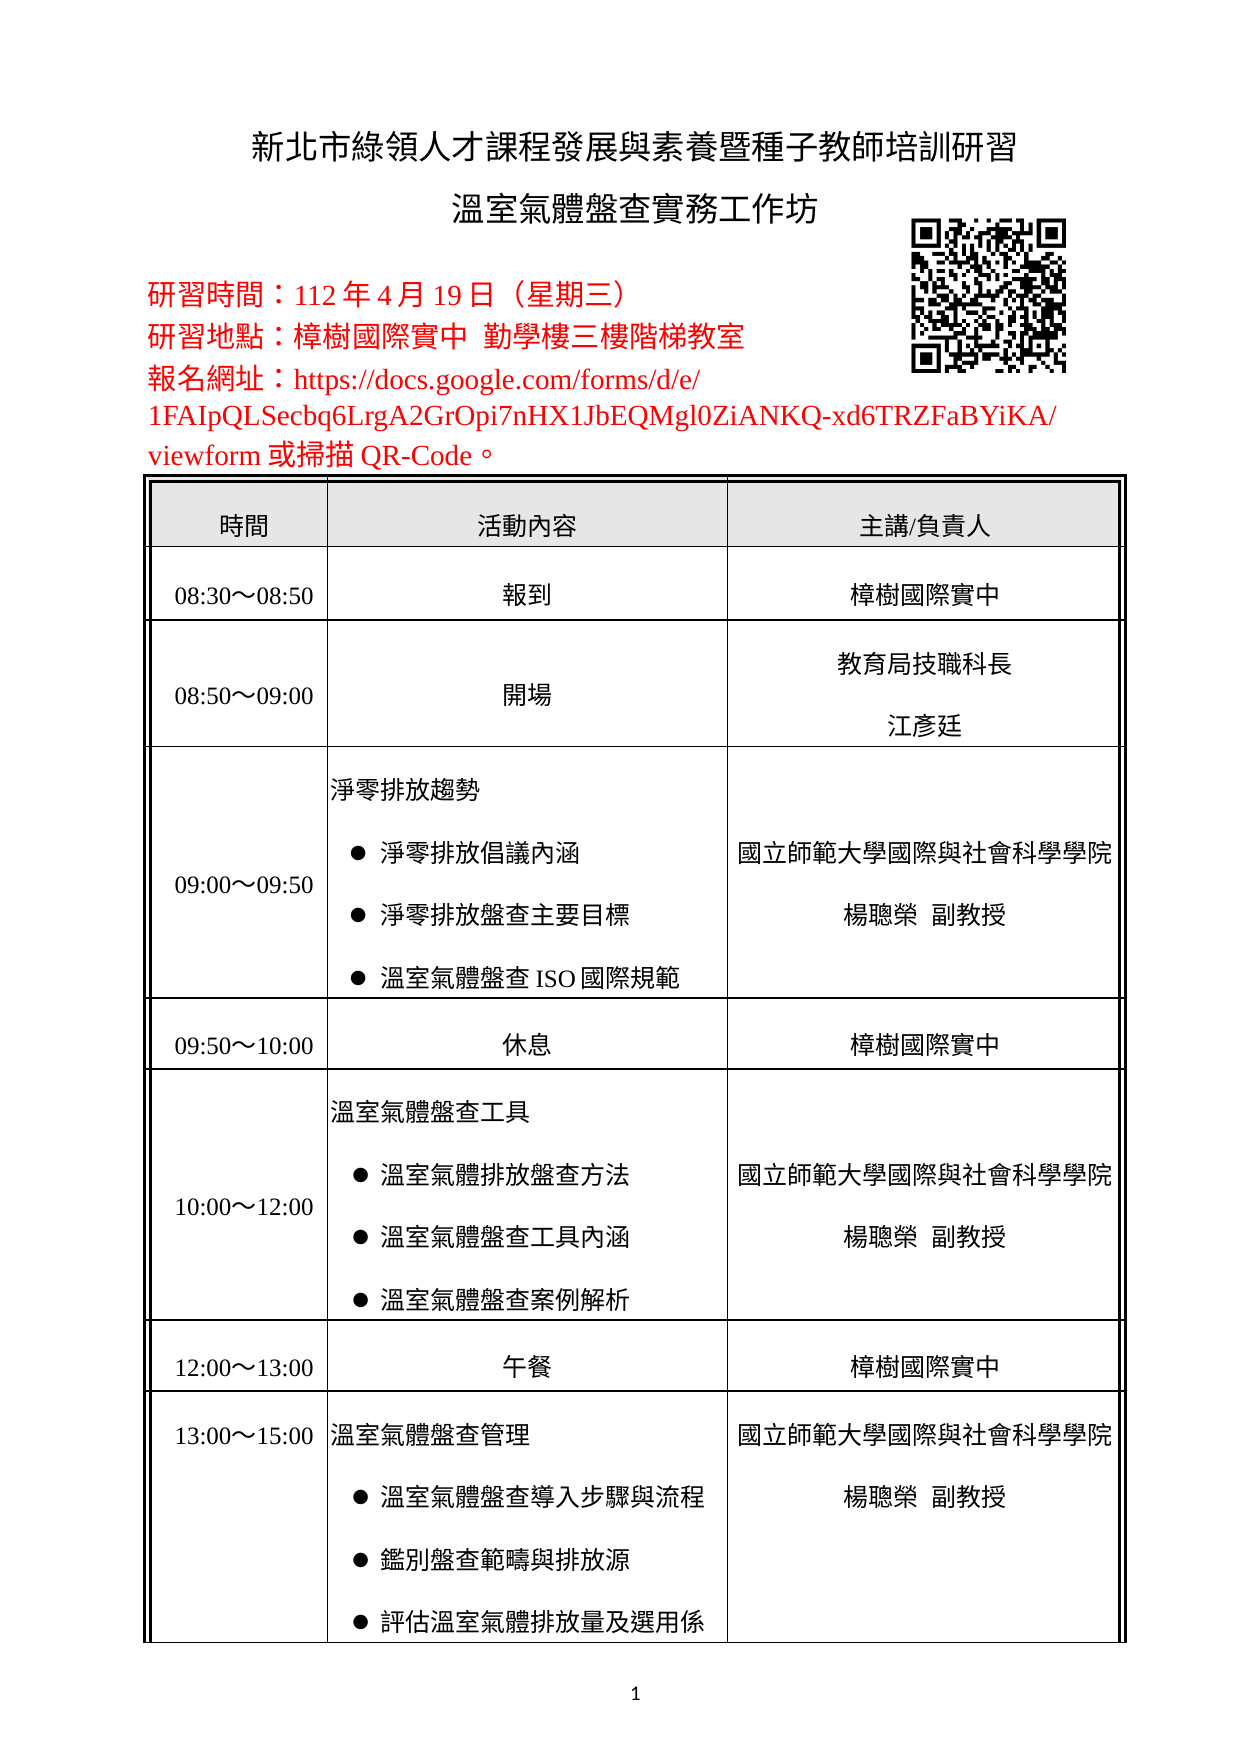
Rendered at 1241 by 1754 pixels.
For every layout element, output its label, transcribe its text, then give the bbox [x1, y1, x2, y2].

table_cell 國立師範大學國際與社會科學學院 楊聰榮 副教授 [728, 1392, 1118, 1642]
table_cell 10:00～12:00 [152, 1070, 327, 1319]
text [1070, 271, 1122, 313]
table_cell 溫室氣體盤查工具 溫室氣體排放盤查方法 溫室氣體盤查工具內涵 溫室氣體盤查案例解析 [328, 1070, 727, 1319]
table_cell 09:00～09:50 [152, 747, 327, 997]
text 研習地點：樟樹國際實中 勤學樓三樓階梯教室 [148, 313, 907, 356]
table_cell 國立師範大學國際與社會科學學院 楊聰榮 副教授 [728, 747, 1118, 997]
table_cell 12:00～13:00 [152, 1321, 327, 1390]
table_cell 溫室氣體盤查管理 溫室氣體盤查導入步驟與流程 鑑別盤查範疇與排放源 評估溫室氣體排放量及選用係 溫室氣體盤查實作技巧與應用 [328, 1392, 727, 1642]
table_cell 09:50～10:00 [152, 999, 327, 1068]
table_cell 樟樹國際實中 [728, 547, 1118, 619]
table_cell 樟樹國際實中 [728, 1321, 1118, 1390]
table_header 主講/負責人 [728, 477, 1122, 546]
table_cell 休息 [328, 999, 727, 1068]
table_cell 樟樹國際實中 [728, 999, 1118, 1068]
table_cell 開場 [328, 621, 727, 746]
table_header 活動內容 [328, 483, 727, 546]
table_cell 08:30～08:50 [152, 547, 327, 619]
text 研習時間：112年4月19日（星期三） [148, 271, 907, 313]
text 新北市綠領人才課程發展與素養暨種子教師培訓研習 [148, 103, 1122, 166]
text 溫室氣體盤查實務工作坊 [148, 166, 1122, 228]
table_cell 教育局技職科長 江彥廷 [728, 621, 1118, 746]
table_cell 淨零排放趨勢 淨零排放倡議內涵 淨零排放盤查主要目標 溫室氣體盤查ISO國際規範 [328, 747, 727, 997]
table_cell 報到 [328, 547, 727, 619]
table_cell 08:50～09:00 [152, 621, 327, 746]
table_cell 午餐 [328, 1321, 727, 1390]
text 報名網址：https://docs.google.com/forms/d/e/1FAIpQLSecbq6LrgA2GrOpi7nHX1JbEQMgl0ZiANKQ-xd6TRZFaBYiKA/viewform或掃描QR-Code。 [148, 356, 1122, 474]
table_cell 13:00～15:00 [152, 1392, 327, 1642]
table_header 時間 [148, 477, 327, 546]
text [1070, 313, 1122, 356]
table_cell 國立師範大學國際與社會科學學院 楊聰榮 副教授 [728, 1070, 1118, 1319]
